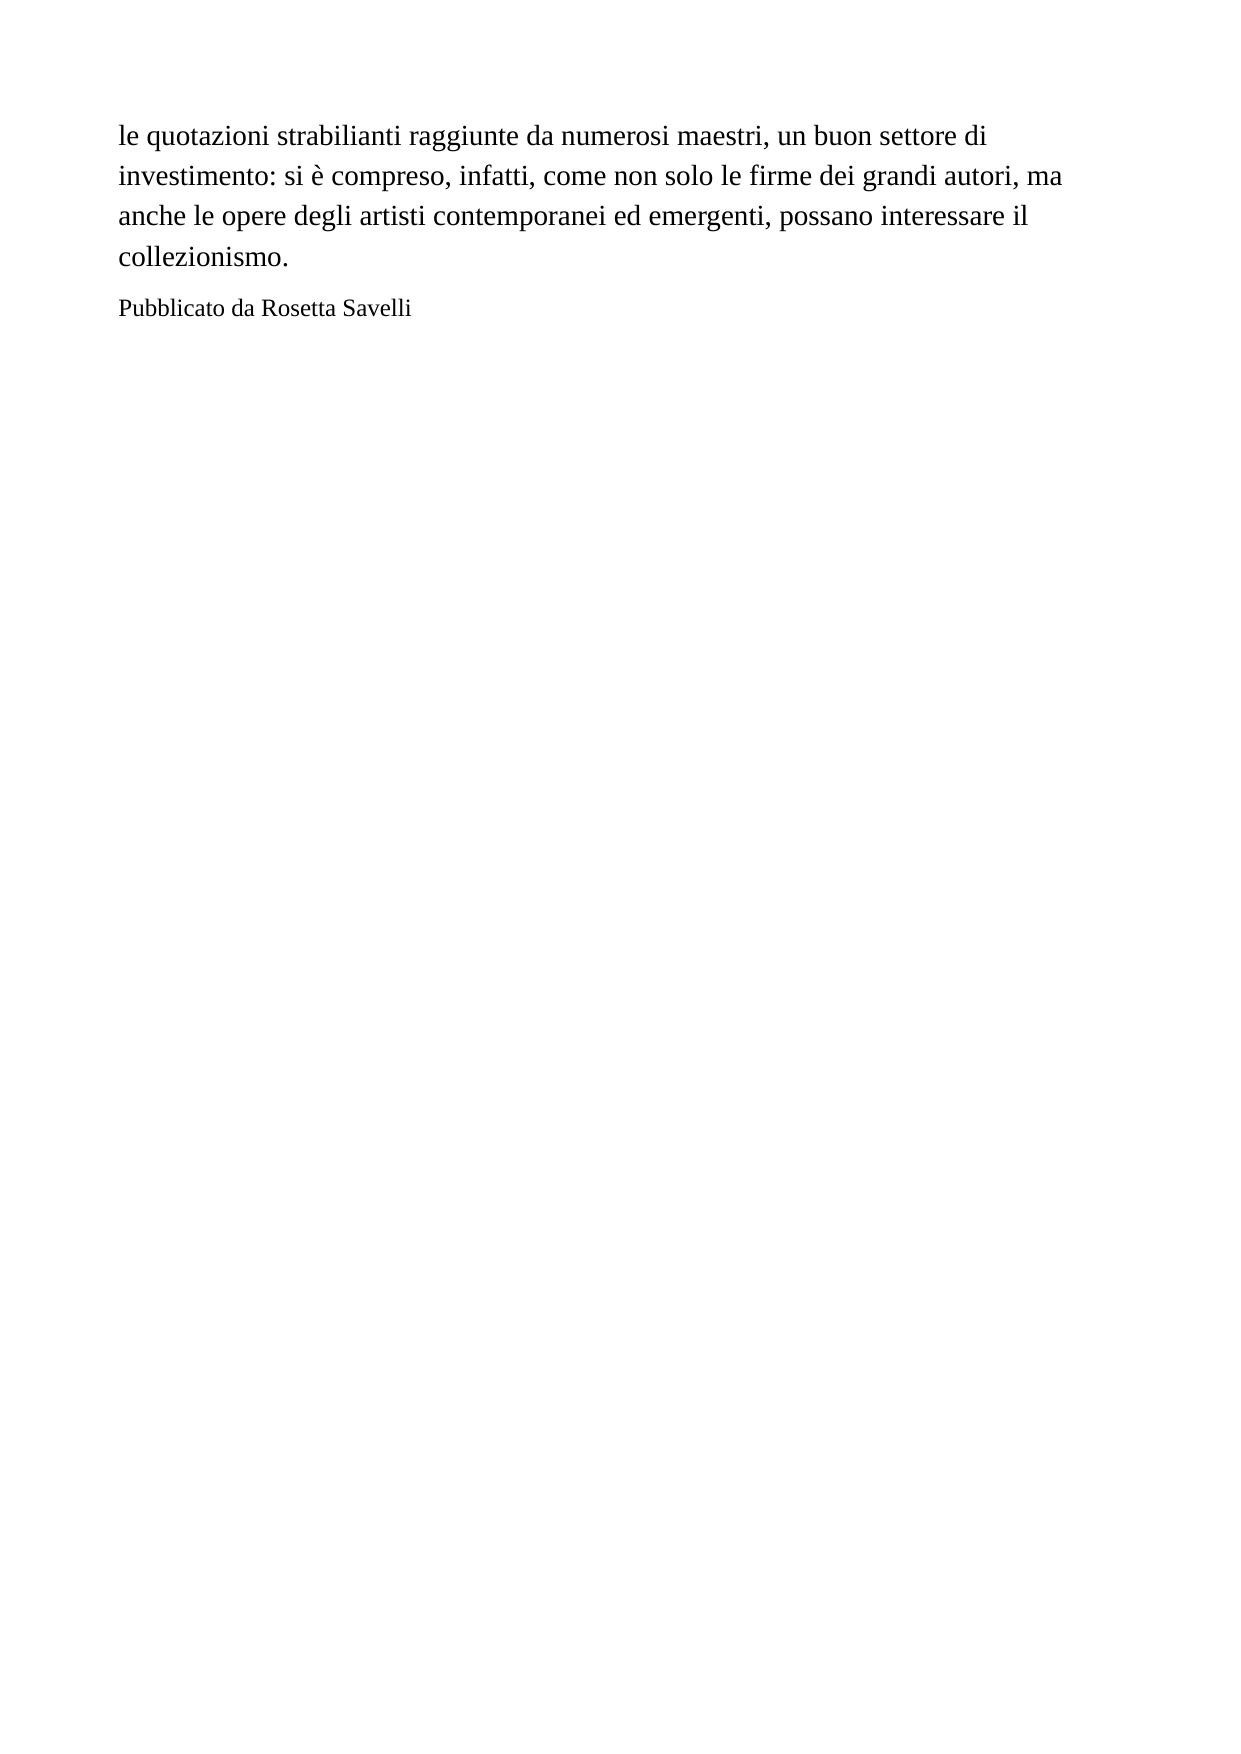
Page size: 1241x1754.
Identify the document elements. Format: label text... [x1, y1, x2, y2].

text le quotazioni strabilianti raggiunte da numerosi maestri, un buon settore di investimento: si è compreso, infatti, come non solo le firme dei grandi autori, ma anche le opere degli artisti contemporanei ed emergenti, possano interessare il collezionismo. [118, 118, 1122, 272]
text Pubblicato da Rosetta Savelli [118, 293, 1122, 322]
